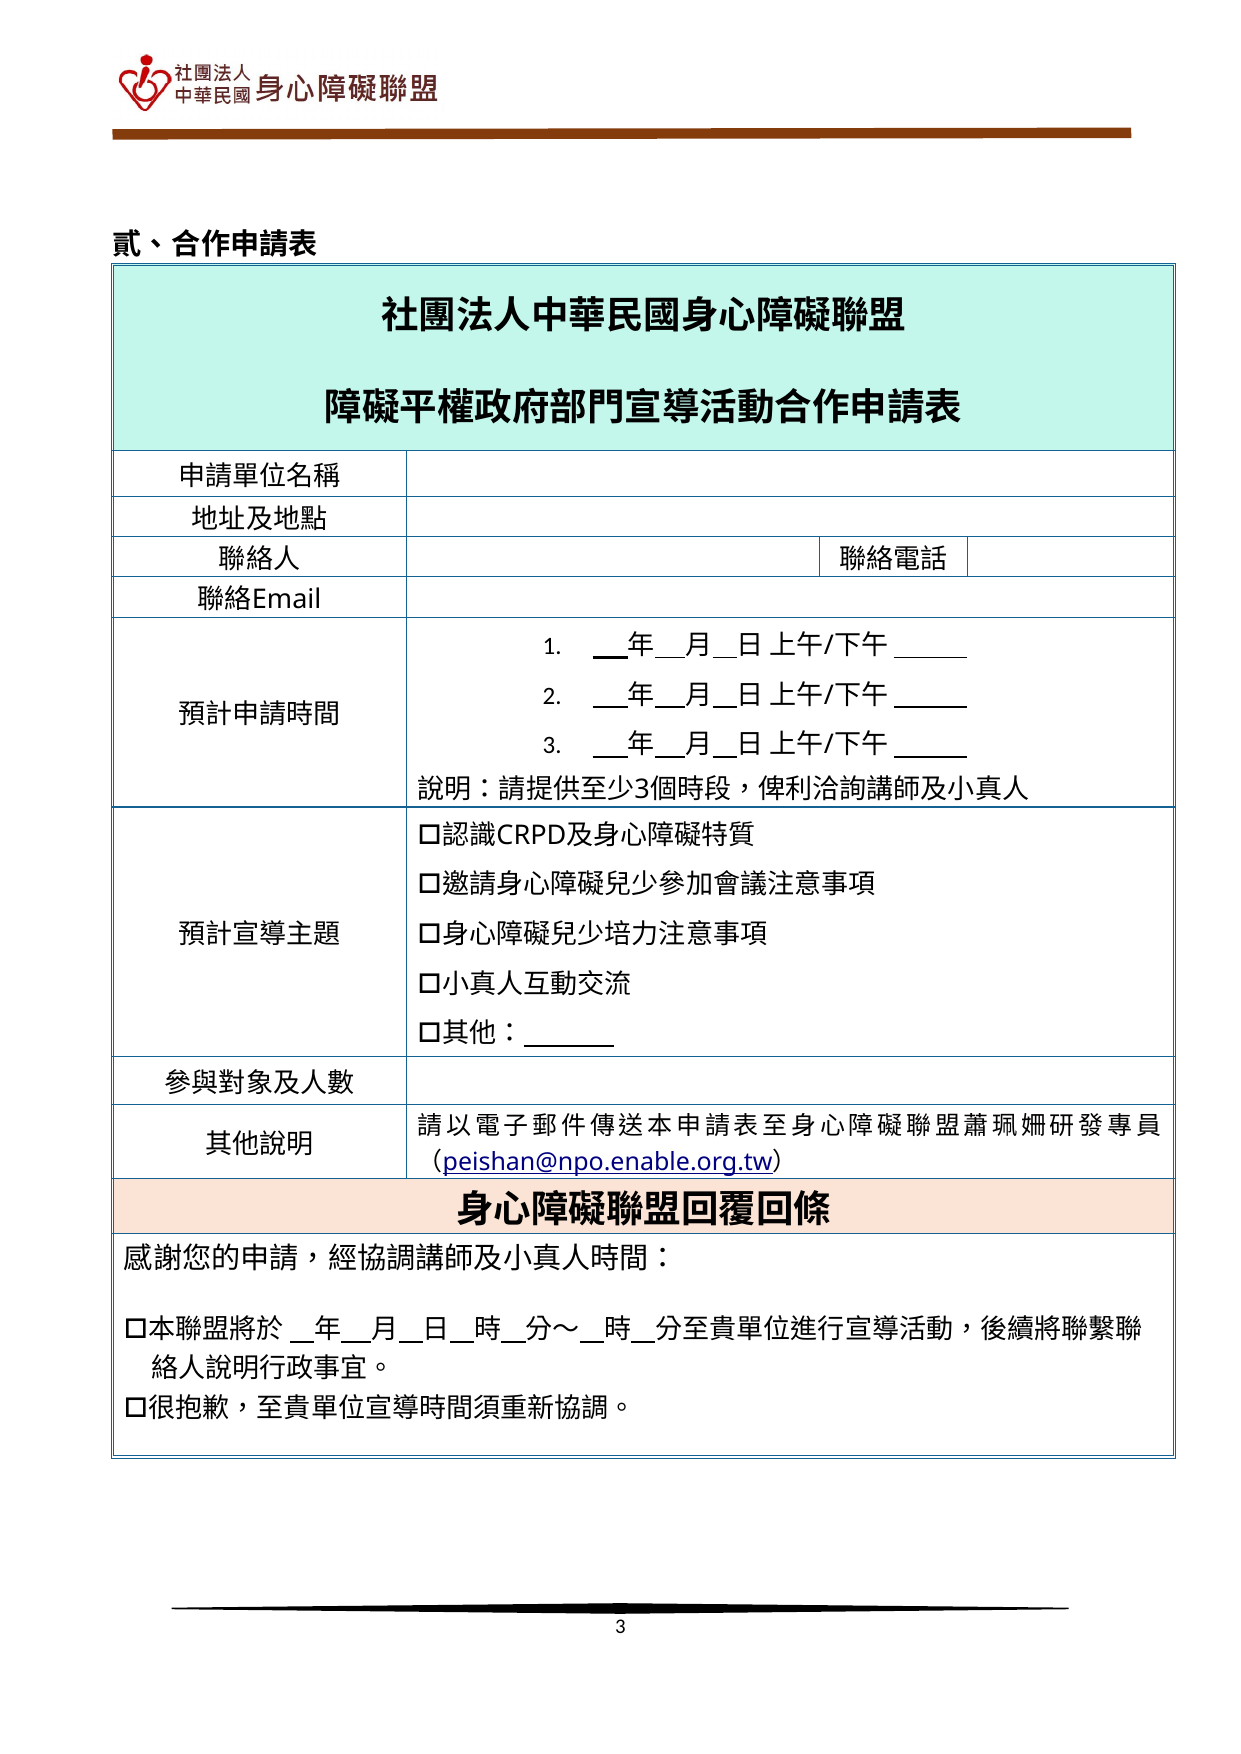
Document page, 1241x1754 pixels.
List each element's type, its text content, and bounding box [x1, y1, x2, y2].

table_cell [407, 451, 1173, 496]
table_cell [407, 537, 819, 576]
table_cell 申請單位名稱 [114, 451, 406, 496]
table_cell 預計申請時間 [114, 618, 406, 806]
table_cell 認識CRPD及身心障礙特質 邀請身心障礙兒少參加會議注意事項 身心障礙兒少培力注意事項 小真人互動交流 其他： [407, 808, 1173, 1056]
list 合作申請表 [112, 221, 1128, 263]
table_cell 聯絡人 [114, 537, 406, 576]
table_cell [407, 577, 1173, 617]
table_cell 請以電子郵件傳送本申請表至身心障礙聯盟蕭珮姍研發專員（peishan@npo.enable.org.tw） [407, 1105, 1173, 1178]
table_cell 身心障礙聯盟回覆回條 [114, 1179, 1173, 1233]
table_cell 聯絡Email [114, 577, 406, 617]
table_cell 參與對象及人數 [114, 1057, 406, 1104]
table_cell [968, 537, 1173, 576]
table_cell 年 月 日 上午/下午 年 月 日 上午/下午 年 月 日 上午/下午 說明：請提供至少3個時段，俾利洽詢講師及小真人 [407, 618, 1173, 806]
table_cell [407, 497, 1173, 536]
table_cell 聯絡電話 [820, 537, 967, 576]
table_cell 其他說明 [114, 1105, 406, 1178]
table_cell 預計宣導主題 [114, 808, 406, 1056]
table_header 社團法人中華民國身心障礙聯盟 障礙平權政府部門宣導活動合作申請表 [114, 266, 1173, 450]
table_cell 感謝您的申請，經協調講師及小真人時間： 本聯盟將於 年 月 日 時 分～ 時 分至貴單位進行宣導活動，後續將聯繫聯絡人說明行政事宜。 很抱歉，至貴單位宣導時間須重新協調。 [114, 1234, 1173, 1455]
table_cell 地址及地點 [114, 497, 406, 536]
table_cell [407, 1057, 1173, 1104]
